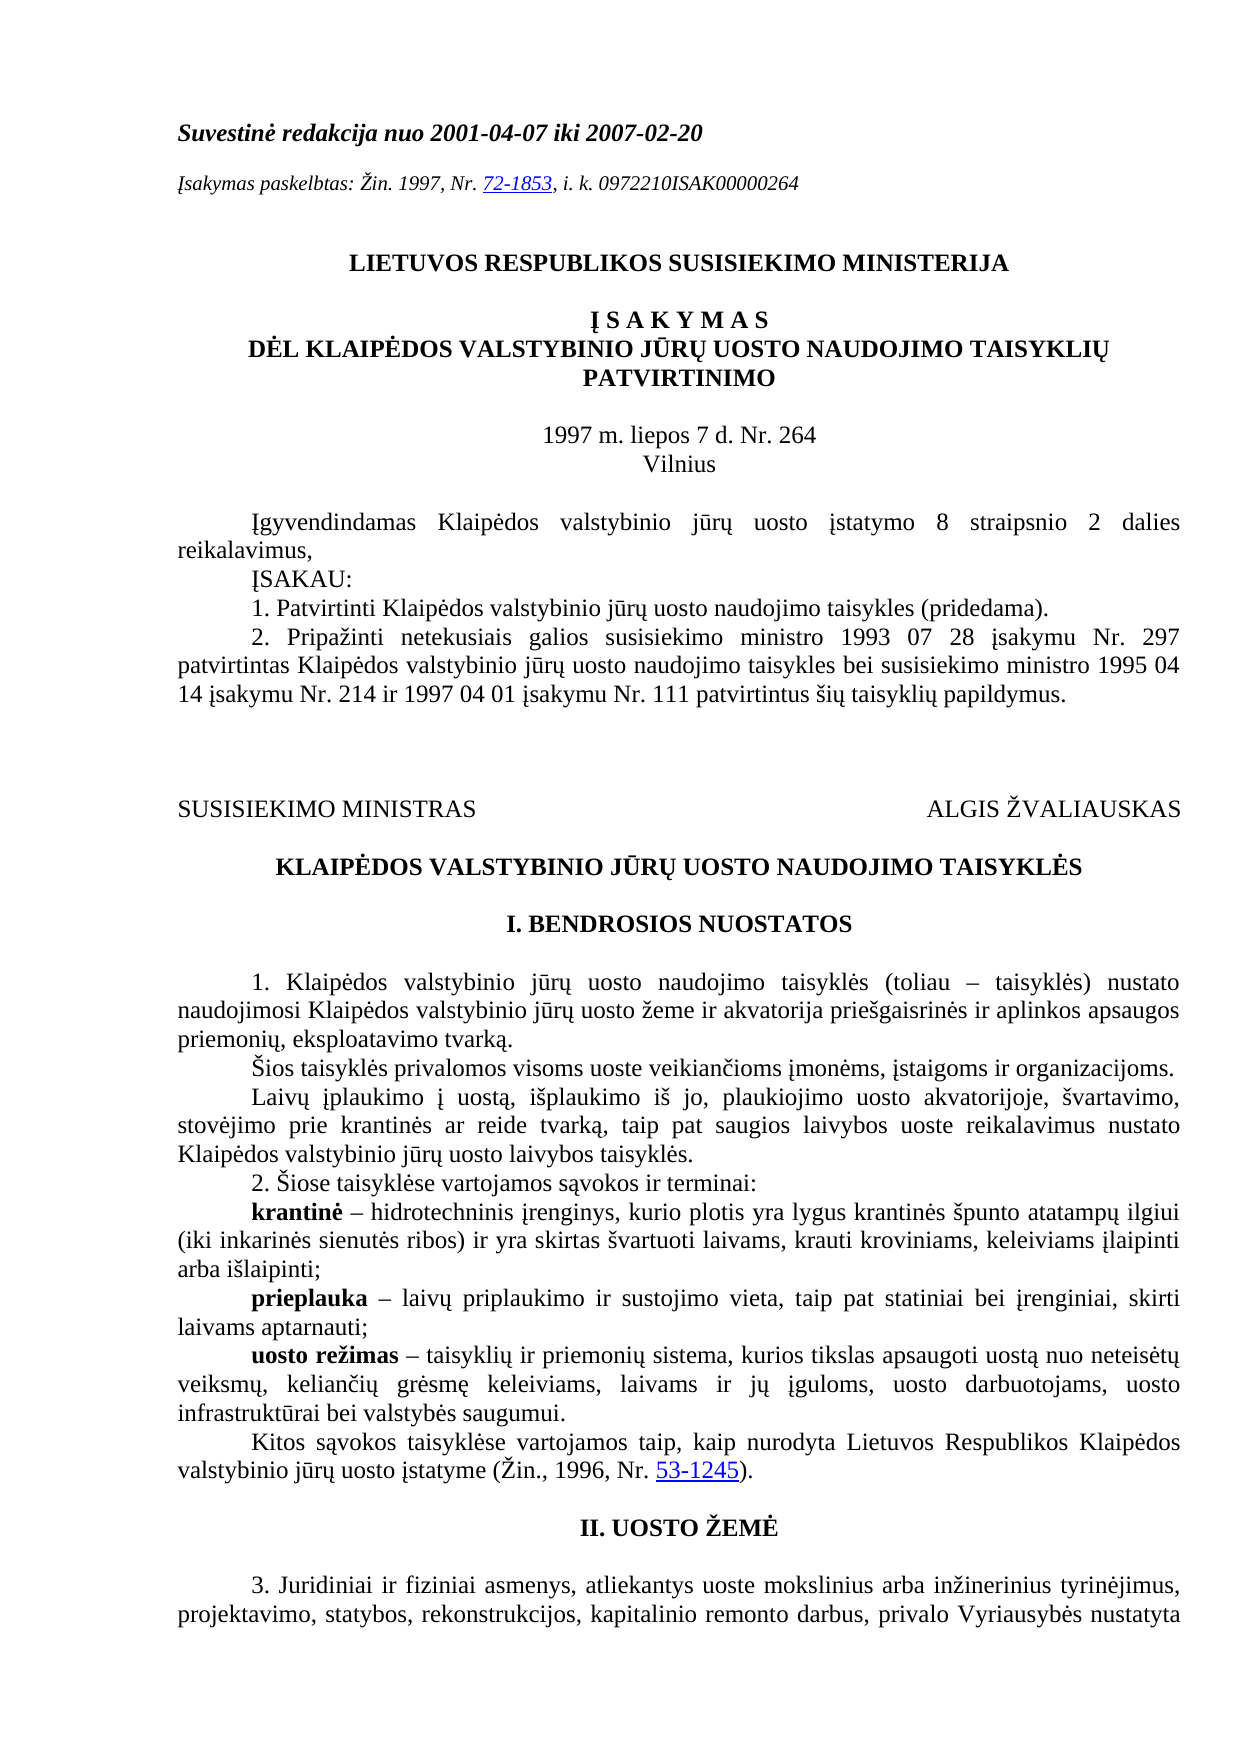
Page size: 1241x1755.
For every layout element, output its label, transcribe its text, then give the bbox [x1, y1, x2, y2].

text Laivų įplaukimo į uostą, išplaukimo iš jo, plaukiojimo uosto akvatorijoje, švartavimo, stovėjimo prie krantinės ar reide tvarką, taip pat saugios laivybos uoste reikalavimus nustato Klaipėdos valstybinio jūrų uosto laivybos taisyklės. [177, 1082, 1181, 1168]
text Kitos sąvokos taisyklėse vartojamos taip, kaip nurodyta Lietuvos Respublikos Klaipėdos valstybinio jūrų uosto įstatyme (Žin., 1996, Nr. 53-1245). [177, 1427, 1181, 1484]
text DĖL KLAIPĖDOS VALSTYBINIO JŪRŲ UOSTO NAUDOJIMO TAISYKLIŲ PATVIRTINIMO [177, 334, 1181, 392]
text 2. Pripažinti netekusiais galios susisiekimo ministro 1993 07 28 įsakymu Nr. 297 patvirtintas Klaipėdos valstybinio jūrų uosto naudojimo taisykles bei susisiekimo ministro 1995 04 14 įsakymu Nr. 214 ir 1997 04 01 įsakymu Nr. 111 patvirtintus šių taisyklių papildymus. [177, 622, 1181, 708]
text 1997 m. liepos 7 d. Nr. 264 [177, 420, 1181, 449]
text Suvestinė redakcija nuo 2001-04-07 iki 2007-02-20 [177, 118, 1181, 147]
text I. BENDROSIOS NUOSTATOS [177, 909, 1181, 938]
text Vilnius [177, 449, 1181, 478]
text prieplauka – laivų priplaukimo ir sustojimo vieta, taip pat statiniai bei įrenginiai, skirti laivams aptarnauti; [177, 1283, 1181, 1340]
text Įgyvendindamas Klaipėdos valstybinio jūrų uosto įstatymo 8 straipsnio 2 dalies reikalavimus, [177, 507, 1181, 564]
text uosto režimas – taisyklių ir priemonių sistema, kurios tikslas apsaugoti uostą nuo neteisėtų veiksmų, keliančių grėsmę keleiviams, laivams ir jų įguloms, uosto darbuotojams, uosto infrastruktūrai bei valstybės saugumui. [177, 1340, 1181, 1427]
text 1. Klaipėdos valstybinio jūrų uosto naudojimo taisyklės (toliau – taisyklės) nustato naudojimosi Klaipėdos valstybinio jūrų uosto žeme ir akvatorija priešgaisrinės ir aplinkos apsaugos priemonių, eksploatavimo tvarką. [177, 967, 1181, 1053]
text 3. Juridiniai ir fiziniai asmenys, atliekantys uoste mokslinius arba inžinerinius tyrinėjimus, projektavimo, statybos, rekonstrukcijos, kapitalinio remonto darbus, privalo Vyriausybės nustatyta [177, 1570, 1181, 1628]
text 1. Patvirtinti Klaipėdos valstybinio jūrų uosto naudojimo taisykles (pridedama). [177, 593, 1181, 622]
text SUSISIEKIMO MINISTRAS ALGIS ŽVALIAUSKAS [177, 794, 1181, 823]
text krantinė – hidrotechninis įrenginys, kurio plotis yra lygus krantinės špunto atatampų ilgiui (iki inkarinės sienutės ribos) ir yra skirtas švartuoti laivams, krauti kroviniams, keleiviams įlaipinti arba išlaipinti; [177, 1197, 1181, 1283]
text ĮSAKAU: [177, 564, 1181, 593]
text II. UOSTO ŽEMĖ [177, 1513, 1181, 1542]
text Į S A K Y M A S [177, 305, 1181, 334]
text LIETUVOS RESPUBLIKOS SUSISIEKIMO MINISTERIJA [177, 248, 1181, 277]
text 2. Šiose taisyklėse vartojamos sąvokos ir terminai: [177, 1168, 1181, 1197]
text KLAIPĖDOS VALSTYBINIO JŪRŲ UOSTO NAUDOJIMO TAISYKLĖS [177, 852, 1181, 880]
text Įsakymas paskelbtas: Žin. 1997, Nr. 72-1853, i. k. 0972210ISAK00000264 [177, 171, 1181, 195]
text Šios taisyklės privalomos visoms uoste veikiančioms įmonėms, įstaigoms ir organizacijoms. [177, 1053, 1181, 1082]
